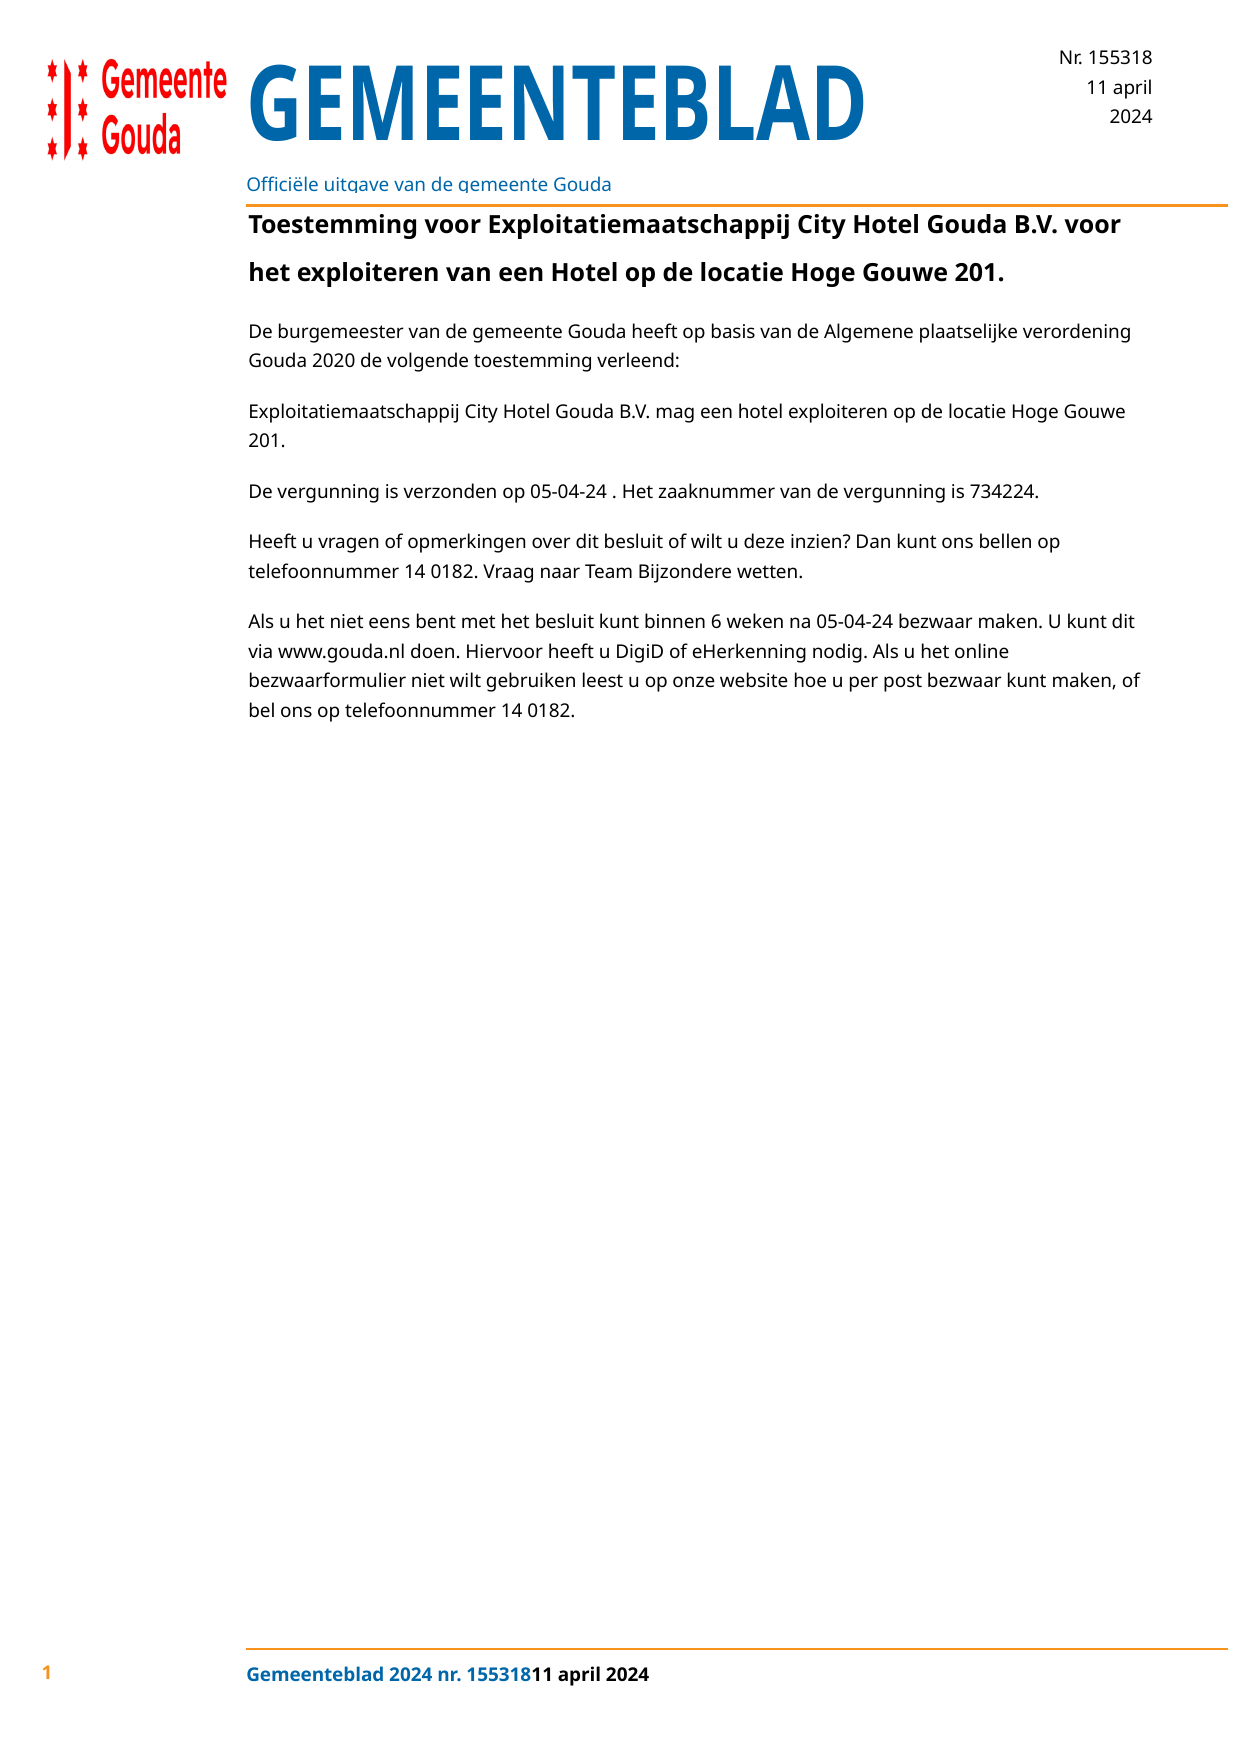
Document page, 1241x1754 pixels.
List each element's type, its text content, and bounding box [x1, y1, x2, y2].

text De vergunning is verzonden op 05-04-24 . Het zaaknummer van de vergunning is 734224. [248, 478, 1152, 504]
picture [41, 47, 231, 172]
text Heeft u vragen of opmerkingen over dit besluit of wilt u deze inzien? Dan kunt ons bellen op telefoonnummer 14 0182. Vraag naar Team Bijzondere wetten. [248, 528, 1152, 584]
text Exploitatiemaatschappij City Hotel Gouda B.V. mag een hotel exploiteren op de locatie Hoge Gouwe 201. [248, 398, 1152, 453]
text Als u het niet eens bent met het besluit kunt binnen 6 weken na 05-04-24 bezwaar maken. U kunt dit via www.gouda.nl doen. Hiervoor heeft u DigiD of eHerkenning nodig. Als u het online bezwaarformulier niet wilt gebruiken leest u op onze website hoe u per post bezwaar kunt maken, of bel ons op telefoonnummer 14 0182. [248, 608, 1152, 723]
text Toestemming voor Exploitatiemaatschappij City Hotel Gouda B.V. voor het exploiteren van een Hotel op de locatie Hoge Gouwe 201. [248, 207, 1152, 288]
text De burgemeester van de gemeente Gouda heeft op basis van de Algemene plaatselijke verordening Gouda 2020 de volgende toestemming verleend: [248, 318, 1152, 373]
